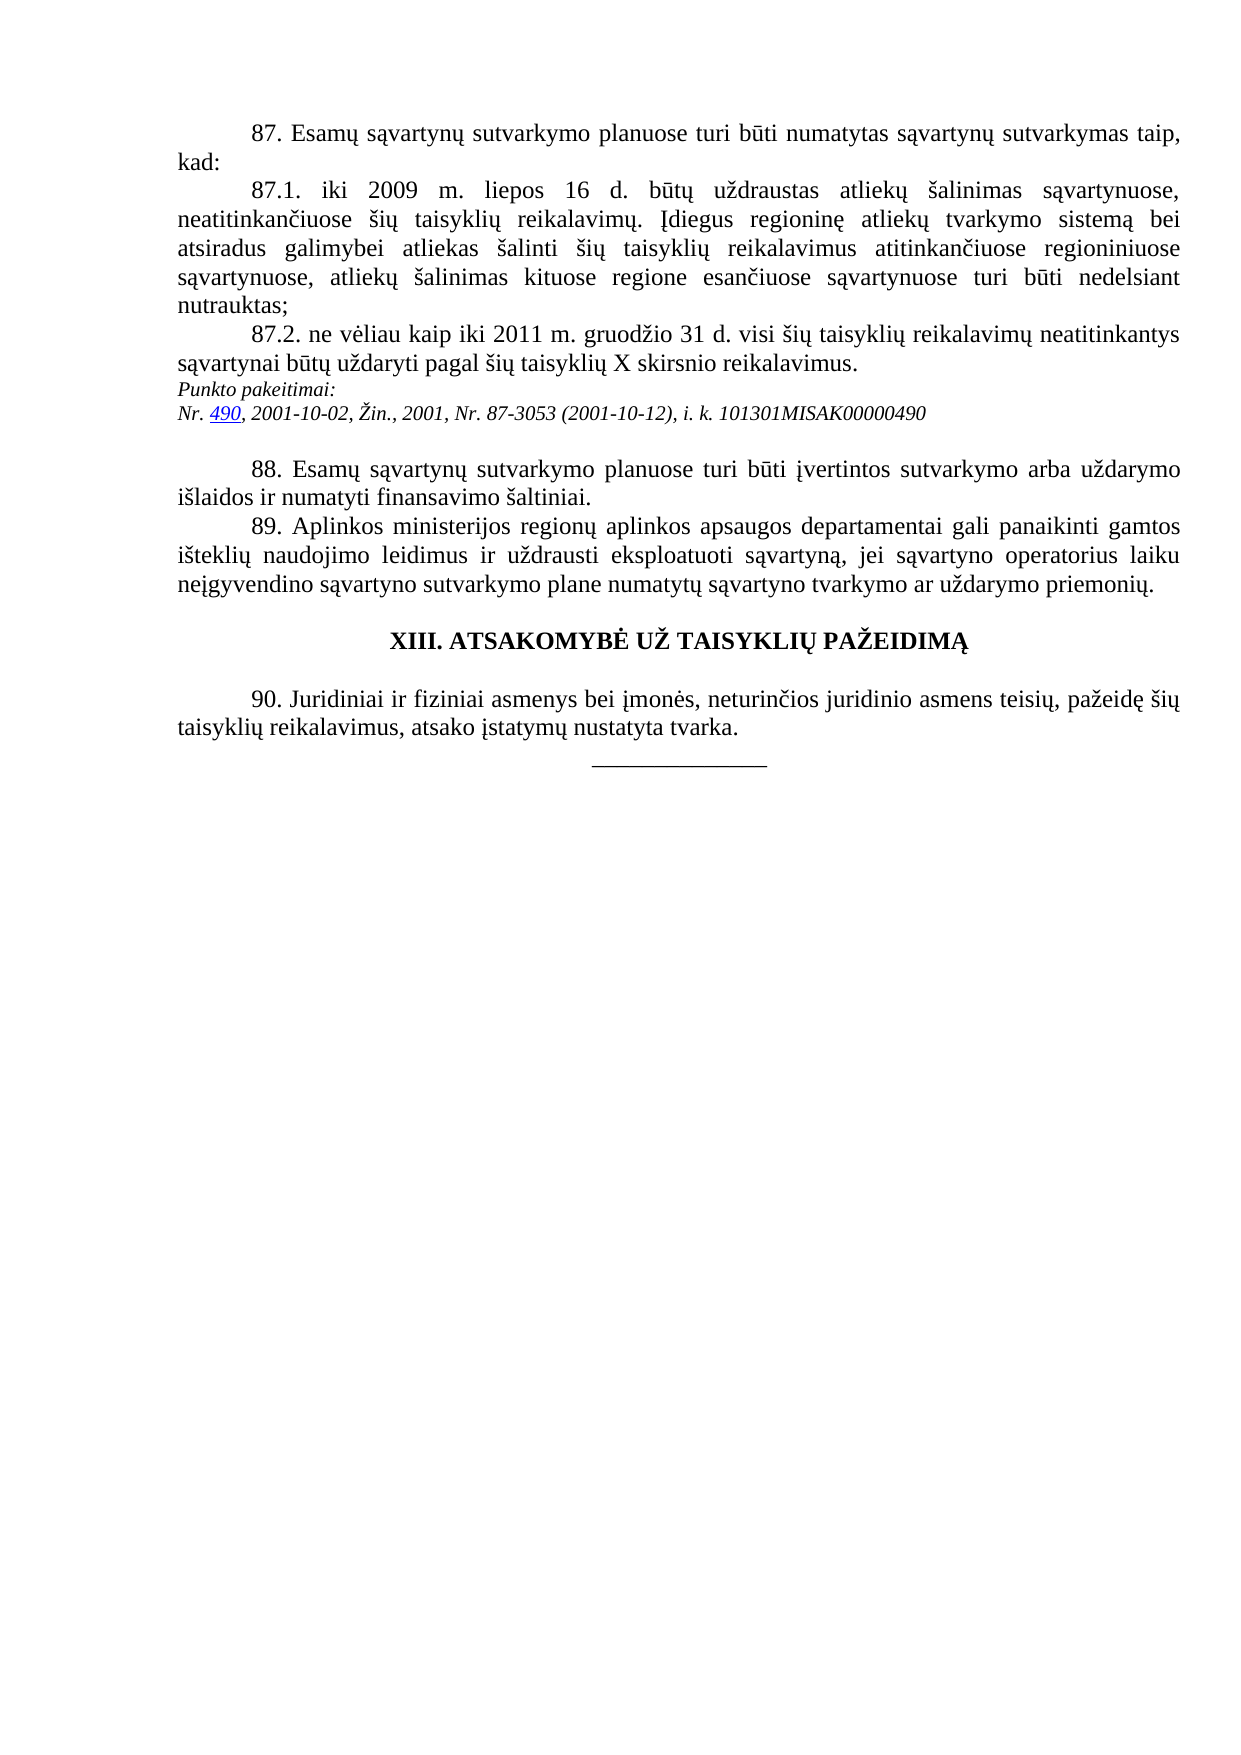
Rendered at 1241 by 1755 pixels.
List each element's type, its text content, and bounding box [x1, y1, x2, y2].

text XIII. Atsakomybė už taisyklių pažeidimą [177, 626, 1181, 655]
text Nr. 490, 2001-10-02, Žin., 2001, Nr. 87-3053 (2001-10-12), i. k. 101301MISAK00000490 [177, 401, 1181, 425]
text Punkto pakeitimai: [177, 377, 1181, 401]
text 90. Juridiniai ir fiziniai asmenys bei įmonės, neturinčios juridinio asmens teisių, pažeidę šių taisyklių reikalavimus, atsako įstatymų nustatyta tvarka. [177, 684, 1181, 741]
text 87.2. ne vėliau kaip iki 2011 m. gruodžio 31 d. visi šių taisyklių reikalavimų neatitinkantys sąvartynai būtų uždaryti pagal šių taisyklių X skirsnio reikalavimus. [177, 319, 1181, 377]
text 89. Aplinkos ministerijos regionų aplinkos apsaugos departamentai gali panaikinti gamtos išteklių naudojimo leidimus ir uždrausti eksploatuoti sąvartyną, jei sąvartyno operatorius laiku neįgyvendino sąvartyno sutvarkymo plane numatytų sąvartyno tvarkymo ar uždarymo priemonių. [177, 511, 1181, 597]
text 88. Esamų sąvartynų sutvarkymo planuose turi būti įvertintos sutvarkymo arba uždarymo išlaidos ir numatyti finansavimo šaltiniai. [177, 454, 1181, 511]
text 87.1. iki 2009 m. liepos 16 d. būtų uždraustas atliekų šalinimas sąvartynuose, neatitinkančiuose šių taisyklių reikalavimų. Įdiegus regioninę atliekų tvarkymo sistemą bei atsiradus galimybei atliekas šalinti šių taisyklių reikalavimus atitinkančiuose regioniniuose sąvartynuose, atliekų šalinimas kituose regione esančiuose sąvartynuose turi būti nedelsiant nutrauktas; [177, 176, 1181, 319]
text ______________ [177, 741, 1181, 770]
text 87. Esamų sąvartynų sutvarkymo planuose turi būti numatytas sąvartynų sutvarkymas taip, kad: [177, 118, 1181, 176]
